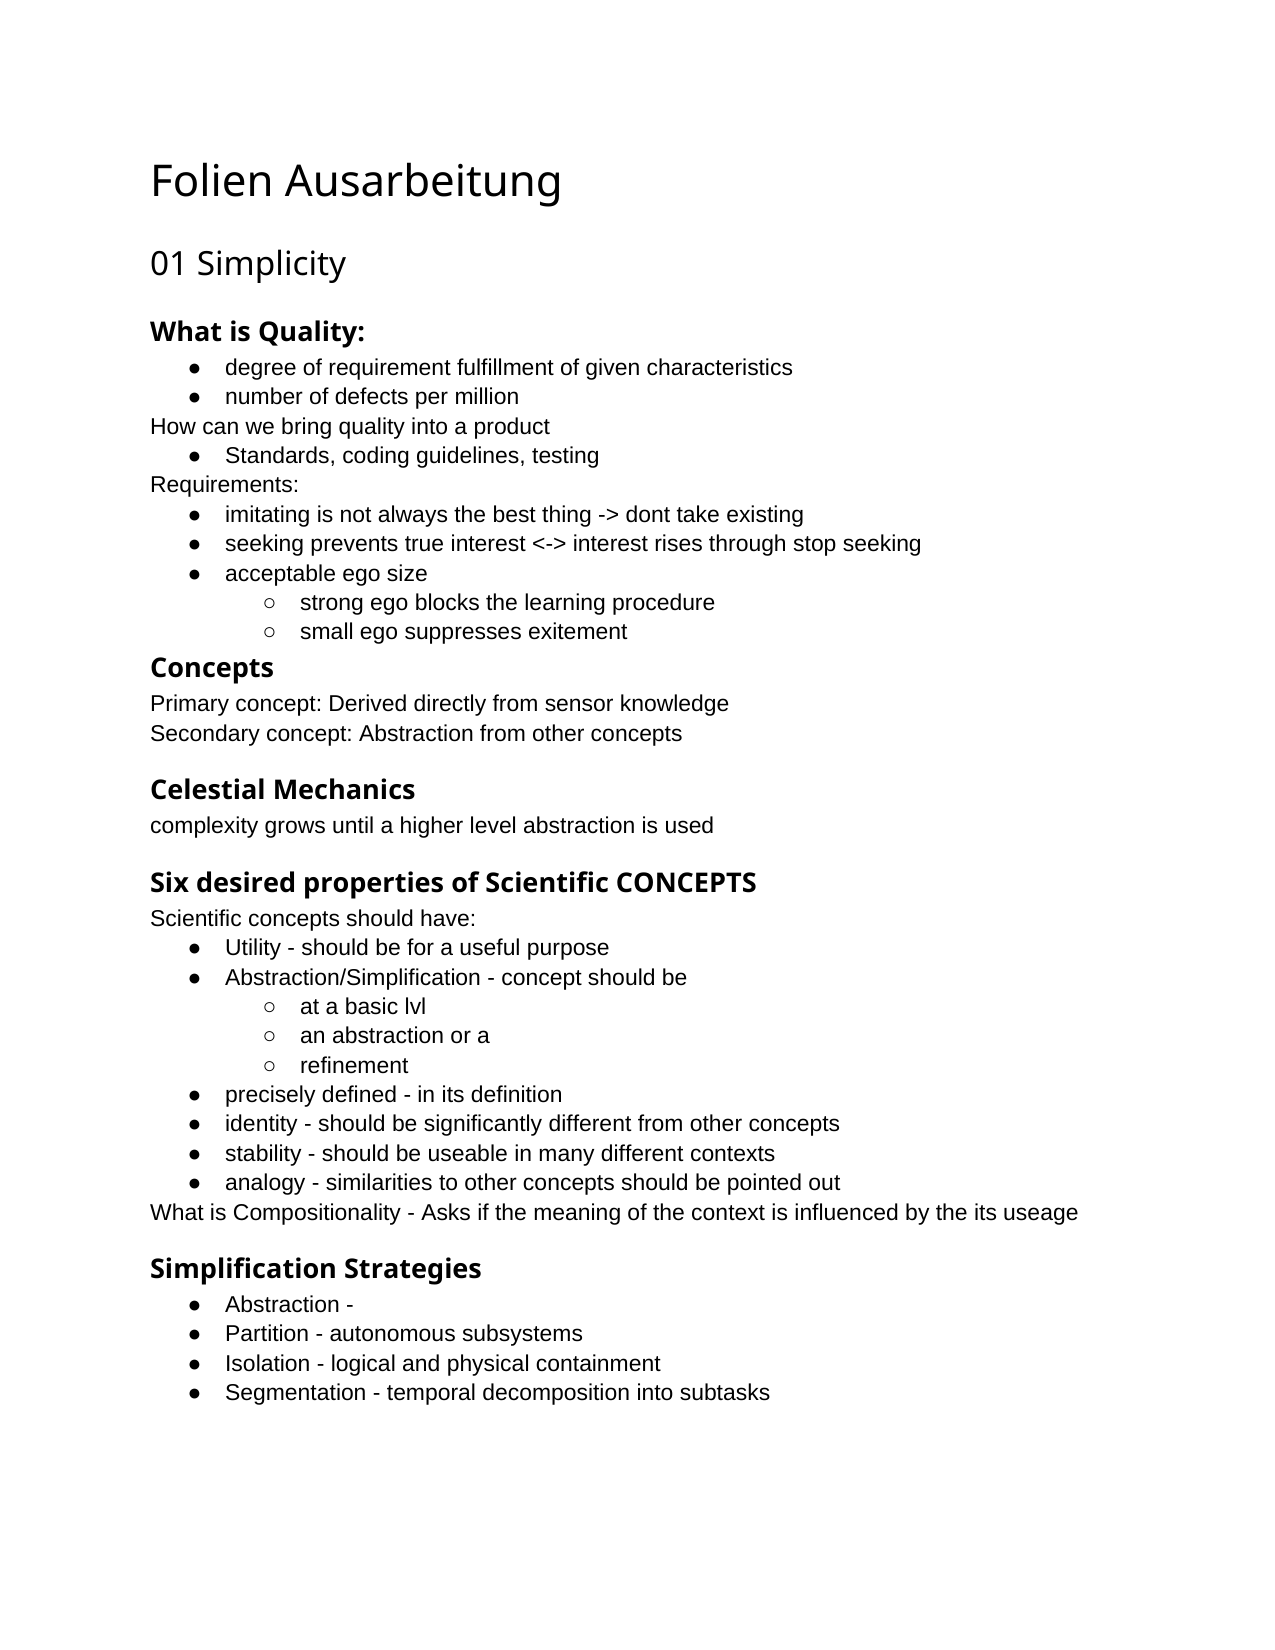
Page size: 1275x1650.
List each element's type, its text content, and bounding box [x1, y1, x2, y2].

list number of defects per million [187, 384, 1125, 410]
list an abstraction or a [262, 1023, 1125, 1048]
text complexity grows until a higher level abstraction is used [150, 813, 1125, 838]
list identity - should be significantly different from other concepts [187, 1111, 1125, 1137]
list imitating is not always the best thing -> dont take existing [187, 502, 1125, 527]
list stability - should be useable in many different contexts [187, 1140, 1125, 1166]
list acceptable ego size [187, 560, 1125, 586]
title Folien Ausarbeitung [150, 150, 1125, 209]
list analogy - similarities to other concepts should be pointed out [187, 1170, 1125, 1195]
list degree of requirement fulfillment of given characteristics [187, 355, 1125, 380]
text Secondary concept: Abstraction from other concepts [150, 720, 1125, 746]
text Requirements: [150, 472, 1125, 498]
subtitle What is Quality: [150, 312, 1125, 349]
list Isolation - logical and physical containment [187, 1351, 1125, 1376]
list at a basic lvl [262, 993, 1125, 1019]
subtitle Simplification Strategies [150, 1249, 1125, 1286]
subtitle 01 Simplicity [150, 239, 1125, 285]
list precisely defined - in its definition [187, 1082, 1125, 1107]
subtitle Six desired properties of Scientific CONCEPTS [150, 863, 1125, 900]
list Utility - should be for a useful purpose [187, 935, 1125, 960]
list refinement [262, 1052, 1125, 1078]
subtitle Celestial Mechanics [150, 770, 1125, 807]
list small ego suppresses exitement [262, 619, 1125, 645]
list Standards, coding guidelines, testing [187, 443, 1125, 468]
text What is Compositionality - Asks if the meaning of the context is influenced by the its useage [150, 1199, 1125, 1225]
text Concepts [150, 648, 1125, 685]
text Scientific concepts should have: [150, 905, 1125, 931]
list seeking prevents true interest <-> interest rises through stop seeking [187, 531, 1125, 557]
list Abstraction/Simplification - concept should be [187, 964, 1125, 990]
list Segmentation - temporal decomposition into subtasks [187, 1380, 1125, 1406]
text How can we bring quality into a product [150, 413, 1125, 439]
list strong ego blocks the learning procedure [262, 590, 1125, 615]
list Abstraction - [187, 1292, 1125, 1317]
text Primary concept: Derived directly from sensor knowledge [150, 691, 1125, 716]
list Partition - autonomous subsystems [187, 1321, 1125, 1347]
